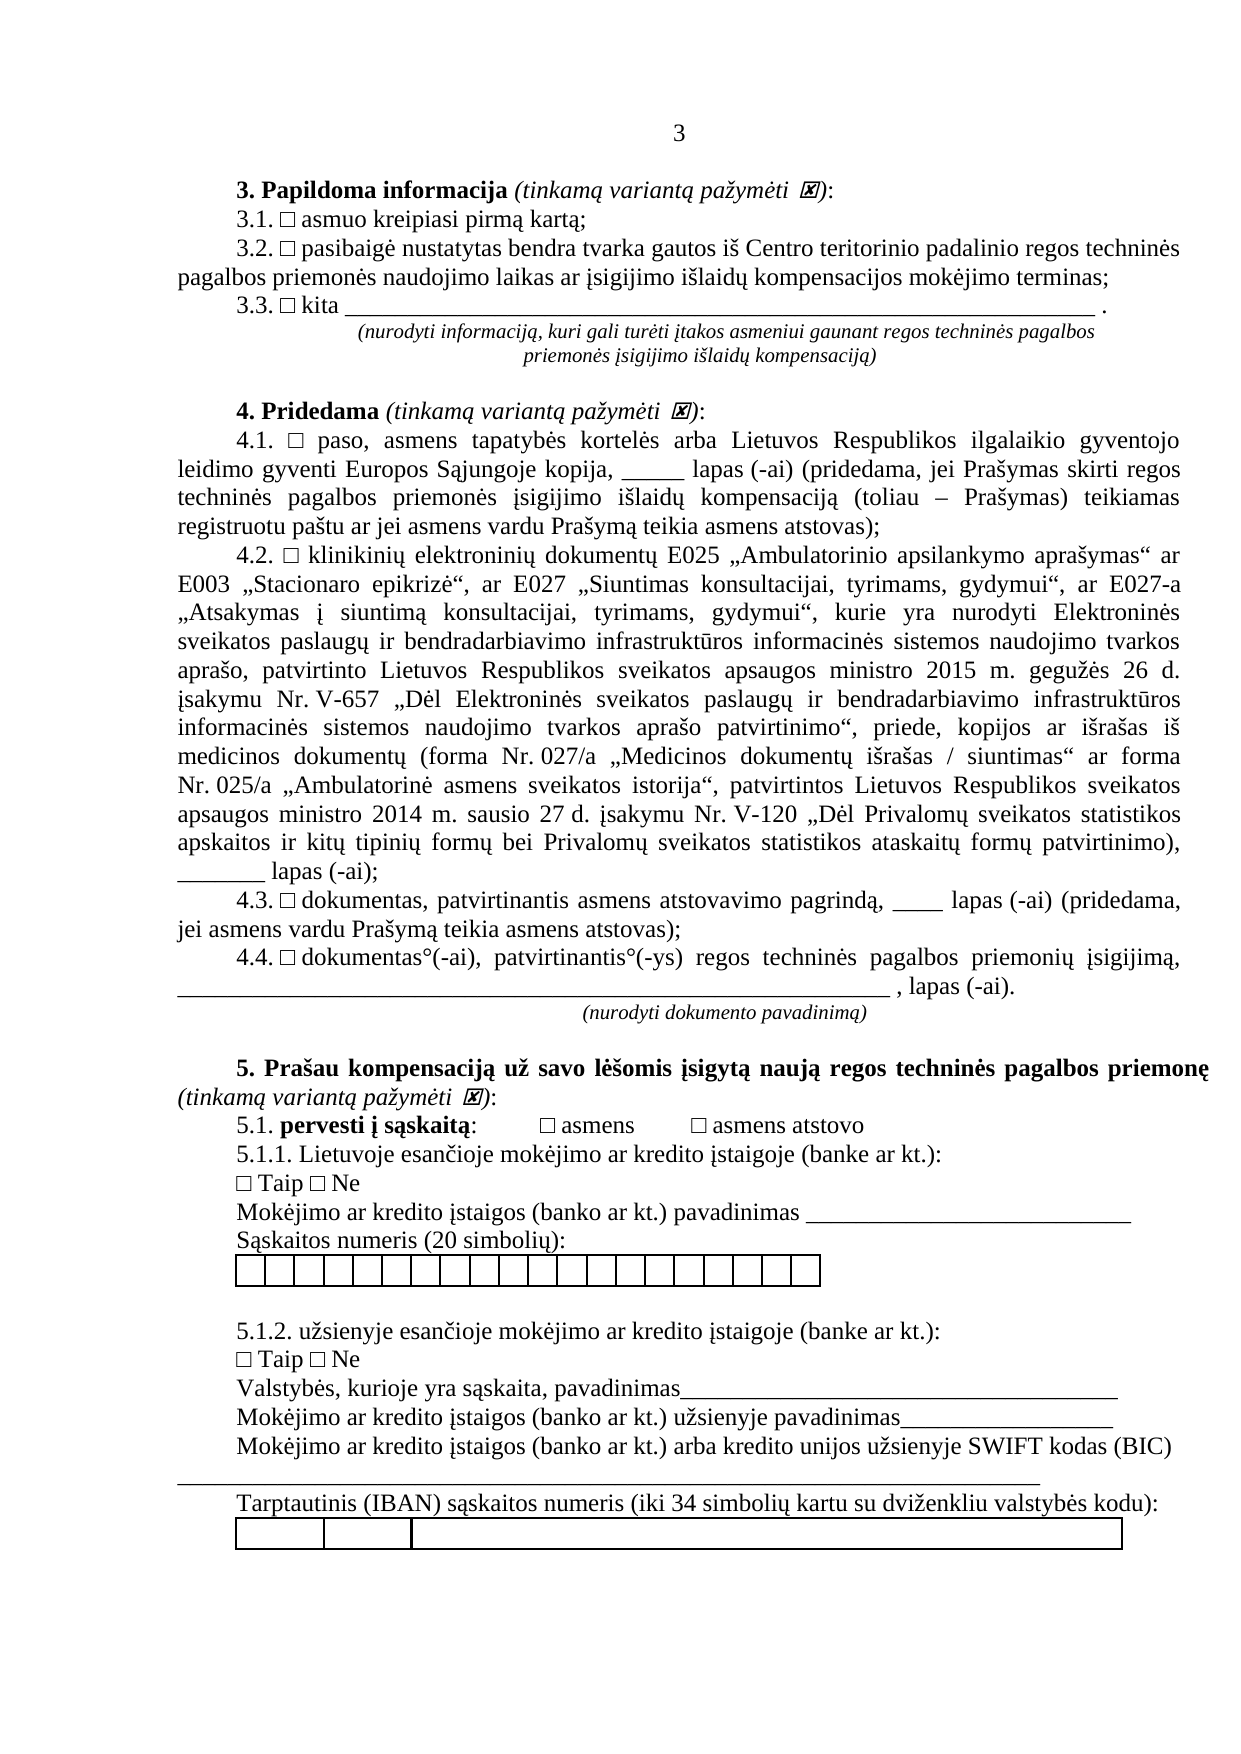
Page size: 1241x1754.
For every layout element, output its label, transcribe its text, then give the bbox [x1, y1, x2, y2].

text 4.4. □ dokumentas°(-ai), patvirtinantis°(-ys) regos techninės pagalbos priemonių įsigijimą, _________________________________________________________ , lapas (-ai). [177, 942, 1181, 1000]
table_header [734, 1256, 761, 1285]
table_header [705, 1256, 732, 1285]
table_header [354, 1256, 381, 1285]
text Mokėjimo ar kredito įstaigos (banko ar kt.) užsienyje pavadinimas_________________ [177, 1402, 1181, 1431]
table_header [529, 1256, 556, 1285]
text Mokėjimo ar kredito įstaigos (banko ar kt.) pavadinimas __________________________ [177, 1197, 1181, 1225]
text □ Taip □ Ne [177, 1344, 1181, 1373]
table_header [325, 1256, 352, 1285]
table_header [588, 1256, 615, 1285]
text (nurodyti dokumento pavadinimą) [447, 1000, 1181, 1024]
table_header [500, 1256, 527, 1285]
text □ Taip □ Ne [177, 1168, 1181, 1197]
text 5.1.1. Lietuvoje esančioje mokėjimo ar kredito įstaigoje (banke ar kt.): [177, 1139, 1181, 1168]
table_header [558, 1256, 586, 1285]
text 3.3. □ kita ____________________________________________________________ . [177, 291, 1181, 319]
text 3. Papildoma informacija (tinkamą variantą pažymėti ): [177, 176, 1181, 204]
text 4.2. □ klinikinių elektroninių dokumentų E025 „Ambulatorinio apsilankymo aprašymas“ ar E003 „Stacionaro epikrizė“, ar E027 „Siuntimas konsultacijai, tyrimams, gydymui“, ar E027-a „Atsakymas į siuntimą konsultacijai, tyrimams, gydymui“, kurie yra nurodyti Elektroninės sveikatos paslaugų ir bendradarbiavimo infrastruktūros informacinės sistemos naudojimo tvarkos aprašo, patvirtinto Lietuvos Respublikos sveikatos apsaugos ministro 2015 m. gegužės 26 d. įsakymu Nr. V-657 „Dėl Elektroninės sveikatos paslaugų ir bendradarbiavimo infrastruktūros informacinės sistemos naudojimo tvarkos aprašo patvirtinimo“, priede, kopijos ar išrašas iš medicinos dokumentų (forma Nr. 027/a „Medicinos dokumentų išrašas / siuntimas“ ar forma Nr. 025/a „Ambulatorinė asmens sveikatos istorija“, patvirtintos Lietuvos Respublikos sveikatos apsaugos ministro 2014 m. sausio 27 d. įsakymu Nr. V-120 „Dėl Privalomų sveikatos statistikos apskaitos ir kitų tipinių formų bei Privalomų sveikatos statistikos ataskaitų formų patvirtinimo), _______ lapas (-ai); [177, 540, 1181, 885]
table_header [646, 1256, 673, 1285]
text Tarptautinis (IBAN) sąskaitos numeris (iki 34 simbolių kartu su dviženkliu valstybės kodu): [177, 1488, 1181, 1517]
table_header [792, 1256, 819, 1285]
table_header [237, 1256, 264, 1285]
text 3.1. □ asmuo kreipiasi pirmą kartą; [177, 204, 1181, 233]
text 4.3. □ dokumentas, patvirtinantis asmens atstovavimo pagrindą, ____ lapas (-ai) (pridedama, jei asmens vardu Prašymą teikia asmens atstovas); [177, 885, 1181, 942]
table_header [471, 1256, 498, 1285]
text 4.1. □ paso, asmens tapatybės kortelės arba Lietuvos Respublikos ilgalaikio gyventojo leidimo gyventi Europos Sąjungoje kopija, _____ lapas (-ai) (pridedama, jei Prašymas skirti regos techninės pagalbos priemonės įsigijimo išlaidų kompensaciją (toliau – Prašymas) teikiamas registruotu paštu ar jei asmens vardu Prašymą teikia asmens atstovas); [177, 425, 1181, 540]
text 5. Prašau kompensaciją už savo lėšomis įsigytą naują regos techninės pagalbos priemonę (tinkamą variantą pažymėti ): [177, 1053, 1211, 1110]
text 3.2. □ pasibaigė nustatytas bendra tvarka gautos iš Centro teritorinio padalinio regos techninės pagalbos priemonės naudojimo laikas ar įsigijimo išlaidų kompensacijos mokėjimo terminas; [177, 233, 1181, 291]
text priemonės įsigijimo išlaidų kompensaciją) [177, 343, 1181, 367]
table_header [295, 1256, 323, 1285]
text Mokėjimo ar kredito įstaigos (banko ar kt.) arba kredito unijos užsienyje SWIFT kodas (BIC) _____________________________________________________________________ [177, 1431, 1181, 1488]
text Valstybės, kurioje yra sąskaita, pavadinimas___________________________________ [177, 1373, 1181, 1402]
table_header [617, 1256, 644, 1285]
table_header [763, 1256, 790, 1285]
text 5.1. pervesti į sąskaitą: □ asmens □ asmens atstovo [177, 1110, 1181, 1139]
table_header [325, 1519, 410, 1548]
table_header [383, 1256, 410, 1285]
table_header [413, 1519, 1121, 1548]
table_header [266, 1256, 293, 1285]
text 4. Pridedama (tinkamą variantą pažymėti ): [177, 396, 1181, 425]
table_header [675, 1256, 703, 1285]
table_header [237, 1519, 323, 1548]
text 5.1.2. užsienyje esančioje mokėjimo ar kredito įstaigoje (banke ar kt.): [177, 1316, 1181, 1344]
table_header [412, 1256, 439, 1285]
table_header [441, 1256, 469, 1285]
text Sąskaitos numeris (20 simbolių): [177, 1225, 1181, 1254]
text (nurodyti informaciją, kuri gali turėti įtakos asmeniui gaunant regos techninės pagalbos [177, 319, 1181, 343]
